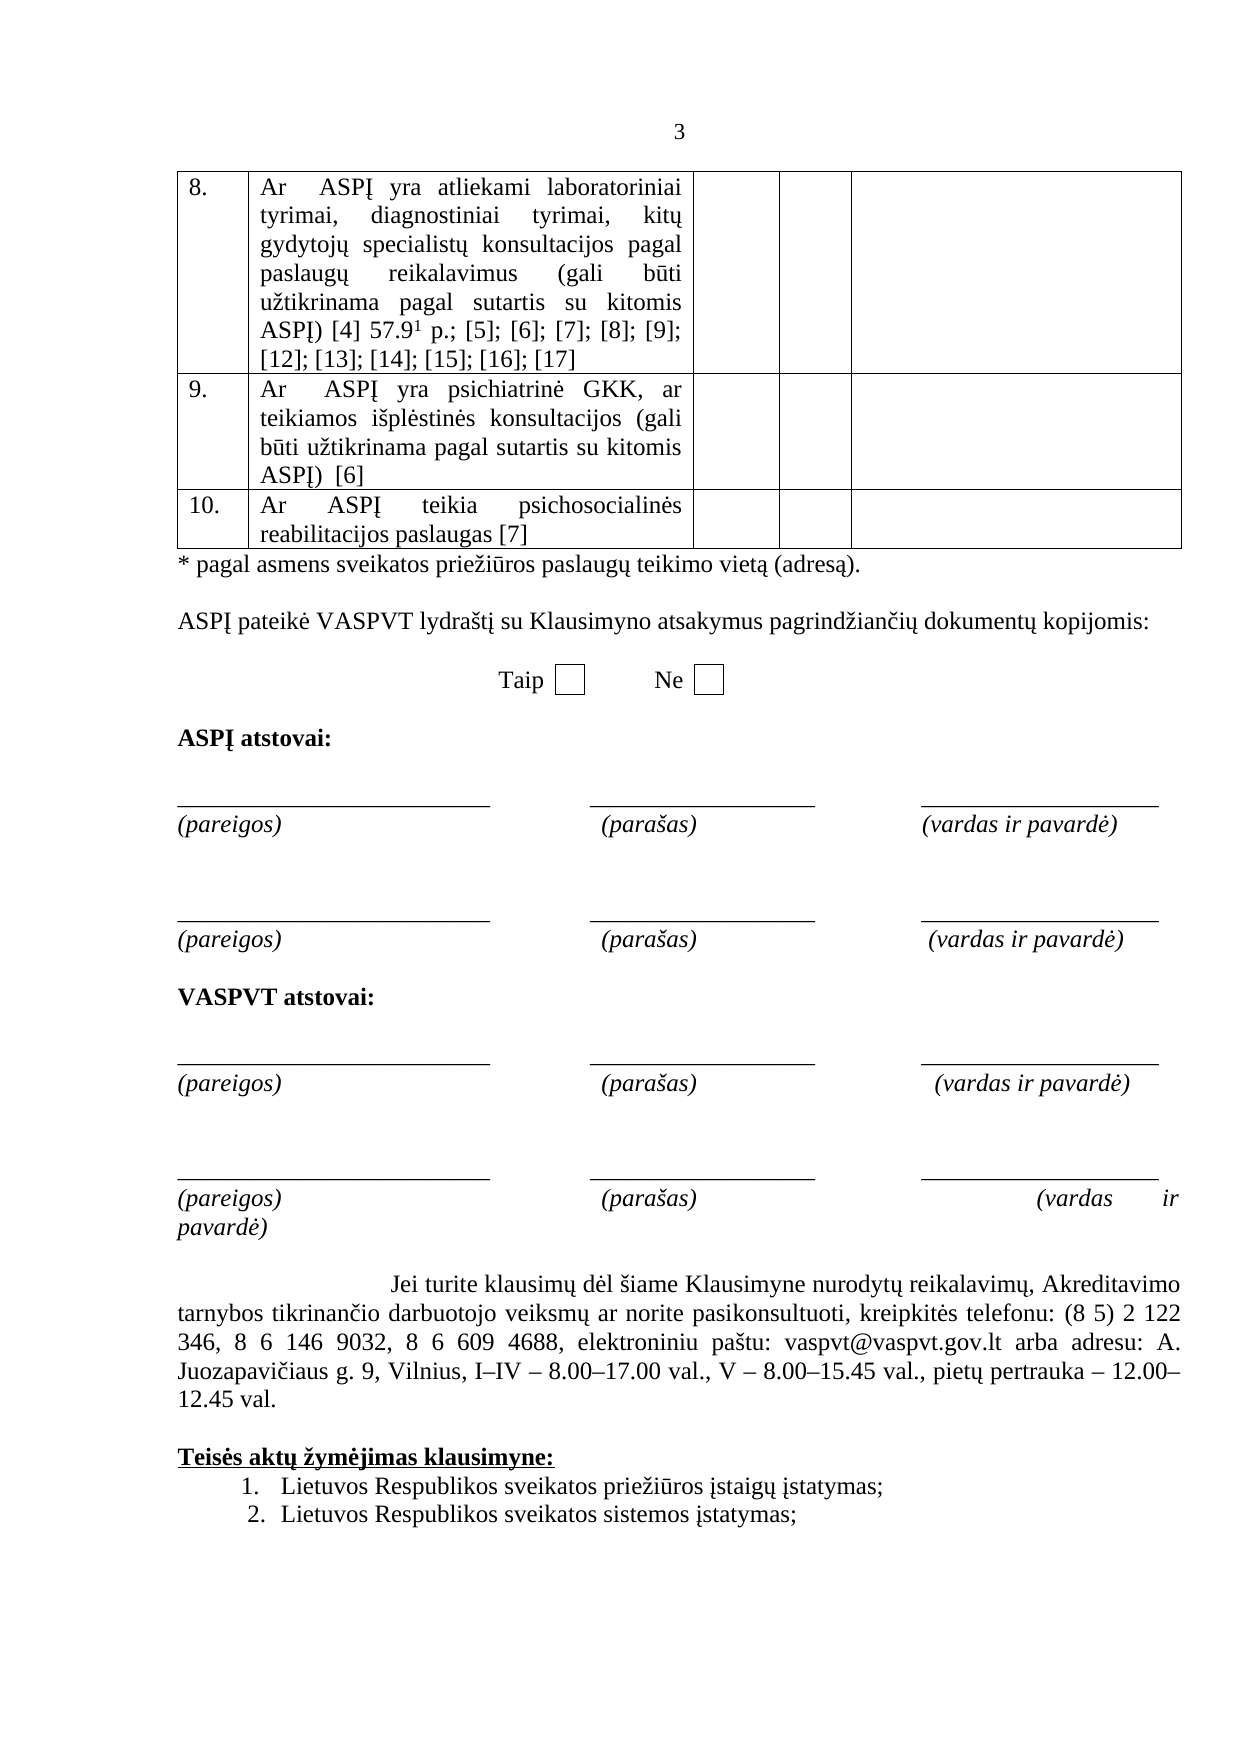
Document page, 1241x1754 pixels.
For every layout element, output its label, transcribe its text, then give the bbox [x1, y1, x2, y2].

table_cell Ar ASPĮ teikia psichosocialinės reabilitacijos paslaugas [7] [249, 490, 693, 548]
table_cell Ar ASPĮ yra atliekami laboratoriniai tyrimai, diagnostiniai tyrimai, kitų gydytojų specialistų konsultacijos pagal paslaugų reikalavimus (gali būti užtikrinama pagal sutartis su kitomis ASPĮ) [4] 57.91 p.; [5]; [6]; [7]; [8]; [9]; [12]; [13]; [14]; [15]; [16]; [17] [249, 172, 693, 373]
table_cell [694, 374, 779, 489]
table_cell [694, 172, 779, 373]
table_header [695, 665, 723, 693]
text 1. Lietuvos Respublikos sveikatos priežiūros įstaigų įstatymas; [241, 1471, 1181, 1499]
table_header [556, 665, 584, 693]
table_cell 8. [178, 172, 248, 373]
table_cell 10. [178, 490, 248, 548]
table_cell [780, 172, 851, 373]
table_header Taip [487, 664, 555, 693]
text (pareigos) (parašas) (vardas ir pavardė) [177, 809, 1181, 838]
text (pareigos) (parašas) (vardas ir pavardė) [177, 1183, 1181, 1241]
table_cell 9. [178, 374, 248, 489]
table_cell [780, 374, 851, 489]
text 2. Lietuvos Respublikos sveikatos sistemos įstatymas; [247, 1499, 1181, 1528]
text * pagal asmens sveikatos priežiūros paslaugų teikimo vietą (adresą). [177, 549, 1181, 577]
text (pareigos) (parašas) (vardas ir pavardė) [177, 924, 1181, 953]
text Teisės aktų žymėjimas klausimyne: [177, 1442, 1181, 1471]
table_cell [852, 374, 1181, 489]
text ASPĮ pateikė VASPVT lydraštį su Klausimyno atsakymus pagrindžiančių dokumentų kopijomis: [177, 606, 1181, 635]
table_header Ne [585, 664, 694, 693]
text (pareigos) (parašas) (vardas ir pavardė) [177, 1068, 1181, 1097]
text Jei turite klausimų dėl šiame Klausimyne nurodytų reikalavimų, Akreditavimo tarnybos tikrinančio darbuotojo veiksmų ar norite pasikonsultuoti, kreipkitės telefonu: (8 5) 2 122 346, 8 6 146 9032, 8 6 609 4688, elektroniniu paštu: vaspvt@vaspvt.gov.lt arba adresu: A. Juozapavičiaus g. 9, Vilnius, I–IV – 8.00–17.00 val., V – 8.00–15.45 val., pietų pertrauka – 12.00–12.45 val. [177, 1269, 1181, 1413]
text _________________________ __________________ ___________________ [177, 896, 1181, 924]
text VASPVT atstovai: [177, 982, 1181, 1011]
table_cell [852, 172, 1181, 373]
text _________________________ __________________ ___________________ [177, 1039, 1181, 1068]
table_cell [852, 490, 1181, 548]
text _________________________ __________________ ___________________ [177, 781, 1181, 809]
table_cell Ar ASPĮ yra psichiatrinė GKK, ar teikiamos išplėstinės konsultacijos (gali būti užtikrinama pagal sutartis su kitomis ASPĮ) [6] [249, 374, 693, 489]
text ASPĮ atstovai: [177, 723, 1181, 752]
text _________________________ __________________ ___________________ [177, 1154, 1181, 1183]
table_cell [694, 490, 779, 548]
table_cell [780, 490, 851, 548]
